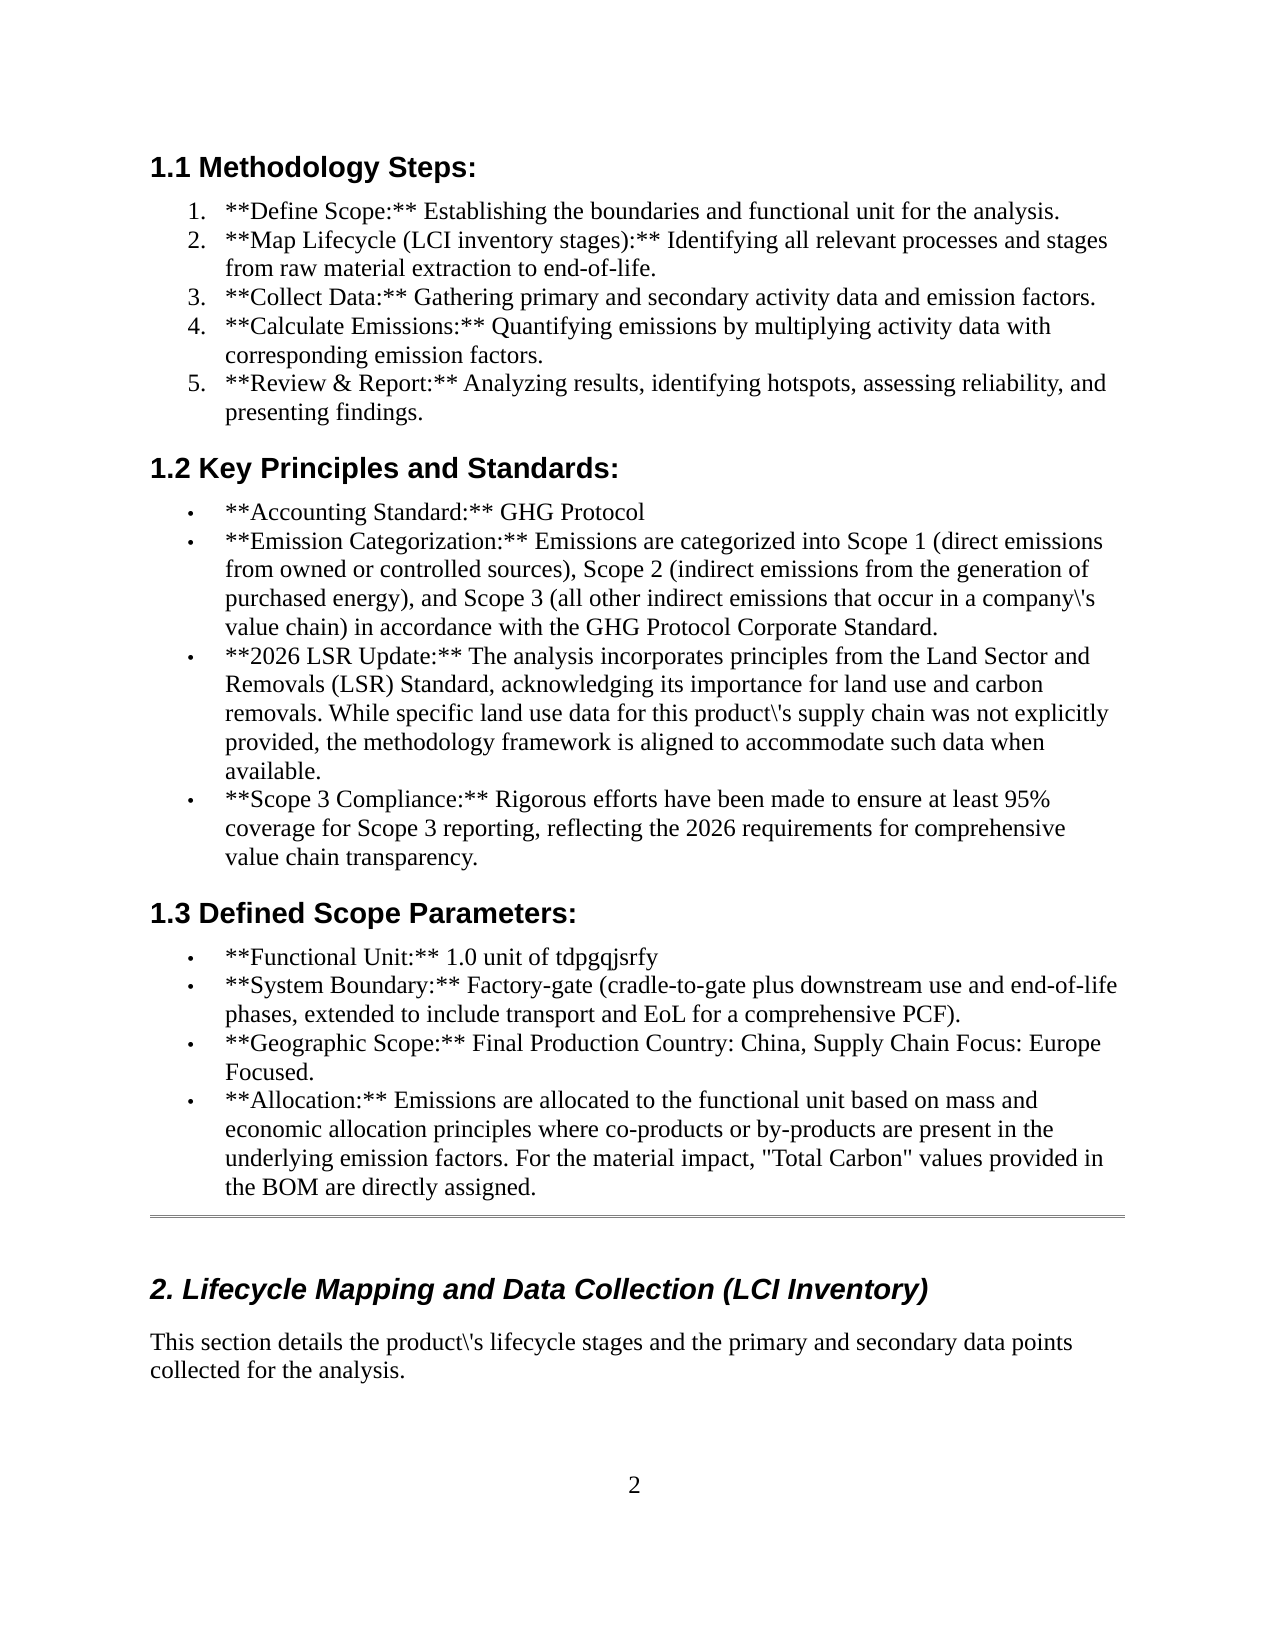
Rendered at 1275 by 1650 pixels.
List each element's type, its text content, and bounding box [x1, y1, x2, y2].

list **Scope 3 Compliance:** Rigorous efforts have been made to ensure at least 95% coverage for Scope 3 reporting, reflecting the 2026 requirements for comprehensive value chain transparency. [187, 784, 1125, 871]
list **Geographic Scope:** Final Production Country: China, Supply Chain Focus: Europe Focused. [187, 1028, 1125, 1086]
list **Collect Data:** Gathering primary and secondary activity data and emission factors. [187, 282, 1125, 311]
list **Review & Report:** Analyzing results, identifying hotspots, assessing reliability, and presenting findings. [187, 368, 1125, 426]
list **Allocation:** Emissions are allocated to the functional unit based on mass and economic allocation principles where co-products or by-products are present in the underlying emission factors. For the material impact, "Total Carbon" values provided in the BOM are directly assigned. [187, 1086, 1125, 1201]
subtitle 1.3 Defined Scope Parameters: [150, 896, 1125, 929]
subtitle 1.2 Key Principles and Standards: [150, 451, 1125, 484]
text This section details the product\'s lifecycle stages and the primary and secondary data points collected for the analysis. [150, 1327, 1125, 1384]
list **Map Lifecycle (LCI inventory stages):** Identifying all relevant processes and stages from raw material extraction to end-of-life. [187, 225, 1125, 282]
list **Functional Unit:** 1.0 unit of tdpgqjsrfy [187, 942, 1125, 971]
list **2026 LSR Update:** The analysis incorporates principles from the Land Sector and Removals (LSR) Standard, acknowledging its importance for land use and carbon removals. While specific land use data for this product\'s supply chain was not explicitly provided, the methodology framework is aligned to accommodate such data when available. [187, 641, 1125, 784]
list **Calculate Emissions:** Quantifying emissions by multiplying activity data with corresponding emission factors. [187, 311, 1125, 368]
list **Accounting Standard:** GHG Protocol [187, 497, 1125, 526]
list **System Boundary:** Factory-gate (cradle-to-gate plus downstream use and end-of-life phases, extended to include transport and EoL for a comprehensive PCF). [187, 971, 1125, 1028]
subtitle 2. Lifecycle Mapping and Data Collection (LCI Inventory) [150, 1272, 1125, 1305]
subtitle 1.1 Methodology Steps: [150, 150, 1125, 183]
list **Define Scope:** Establishing the boundaries and functional unit for the analysis. [187, 196, 1125, 225]
list **Emission Categorization:** Emissions are categorized into Scope 1 (direct emissions from owned or controlled sources), Scope 2 (indirect emissions from the generation of purchased energy), and Scope 3 (all other indirect emissions that occur in a company\'s value chain) in accordance with the GHG Protocol Corporate Standard. [187, 526, 1125, 641]
